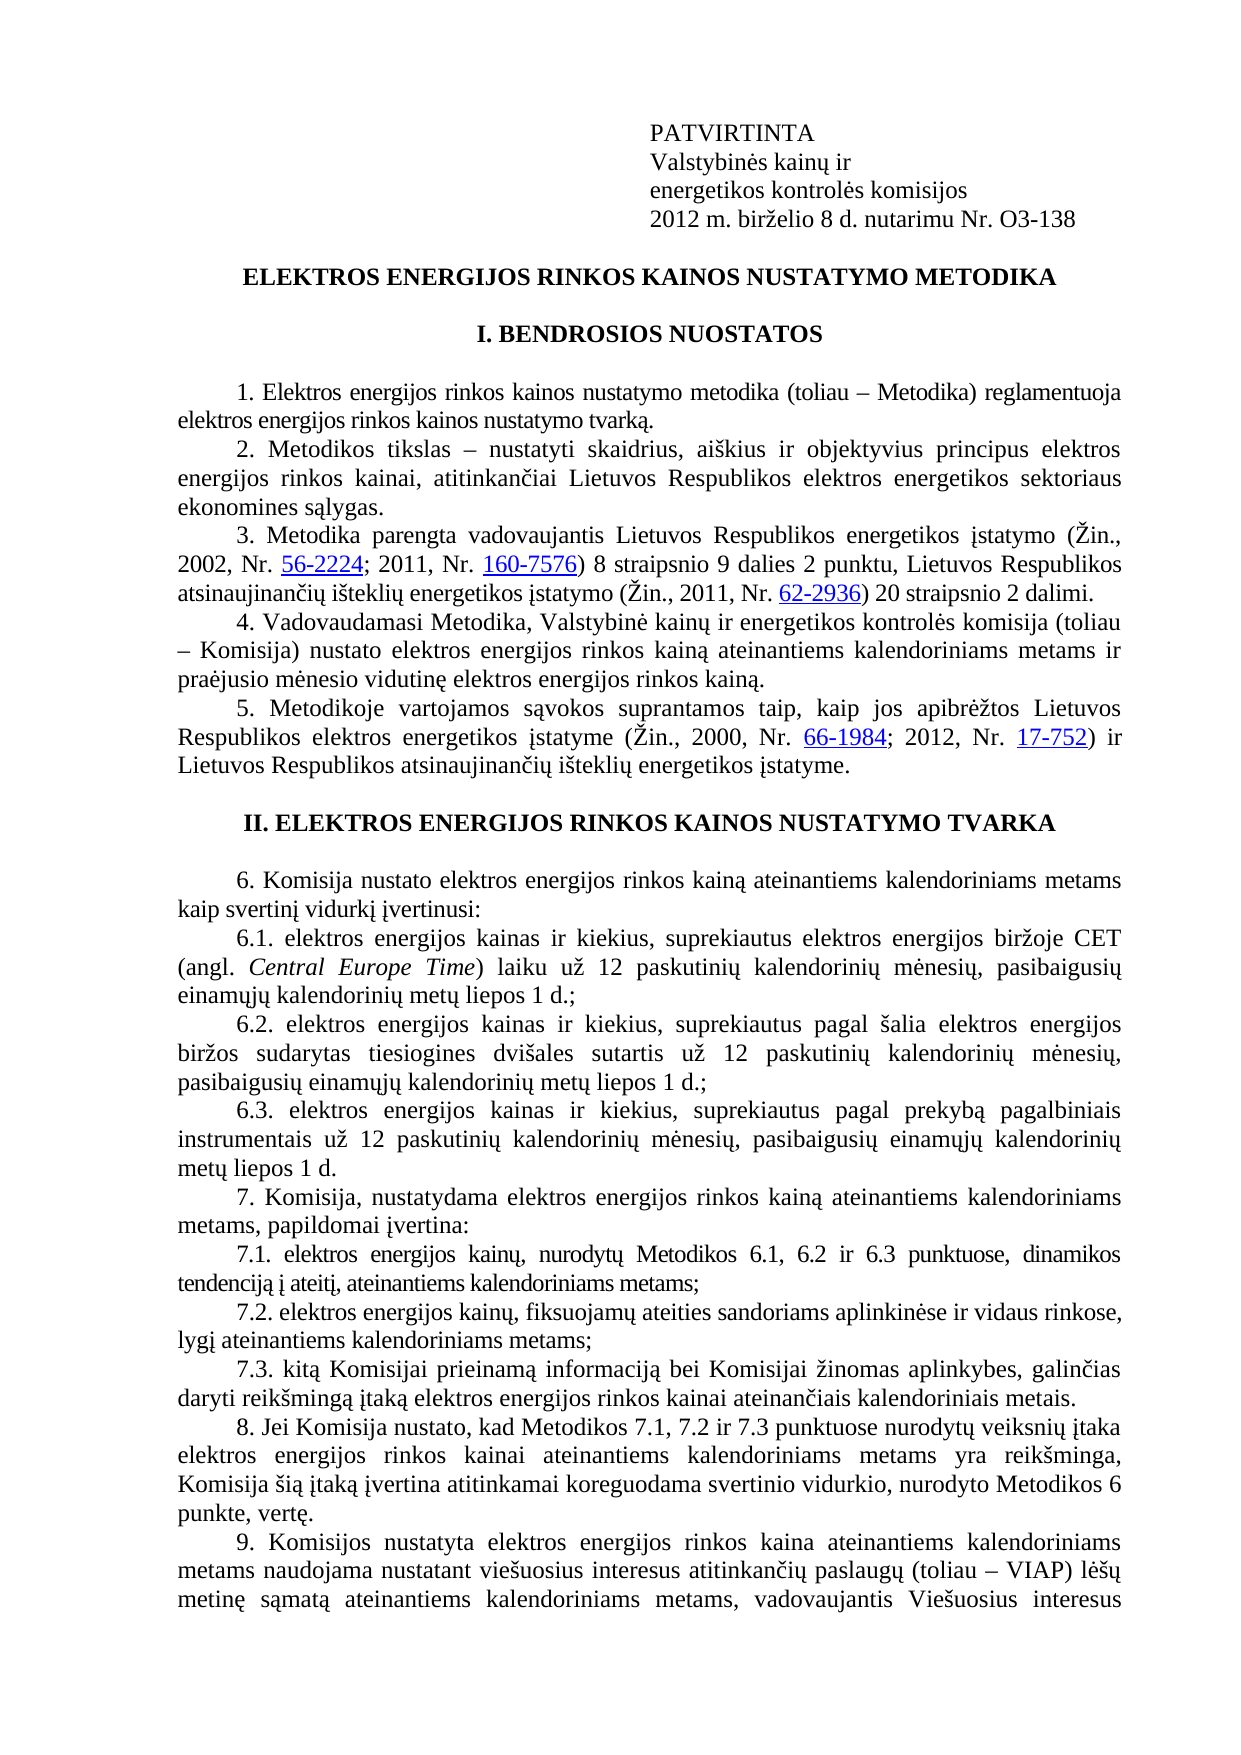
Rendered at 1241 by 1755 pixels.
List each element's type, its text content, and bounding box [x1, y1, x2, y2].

text energetikos kontrolės komisijos [649, 176, 1122, 204]
text 5. Metodikoje vartojamos sąvokos suprantamos taip, kaip jos apibrėžtos Lietuvos Respublikos elektros energetikos įstatyme (Žin., 2000, Nr. 66-1984; 2012, Nr. 17-752) ir Lietuvos Respublikos atsinaujinančių išteklių energetikos įstatyme. [177, 693, 1122, 779]
text 7.3. kitą Komisijai prieinamą informaciją bei Komisijai žinomas aplinkybes, galinčias daryti reikšmingą įtaką elektros energijos rinkos kainai ateinančiais kalendoriniais metais. [177, 1354, 1122, 1412]
text 6. Komisija nustato elektros energijos rinkos kainą ateinantiems kalendoriniams metams kaip svertinį vidurkį įvertinusi: [177, 866, 1122, 923]
text 7.2. elektros energijos kainų, fiksuojamų ateities sandoriams aplinkinėse ir vidaus rinkose, lygį ateinantiems kalendoriniams metams; [177, 1297, 1122, 1354]
text 2012 m. birželio 8 d. nutarimu Nr. O3-138 [649, 204, 1122, 233]
text ELEKTROS ENERGIJOS RINKOS KAINOS NUSTATYMO METODIKA [177, 262, 1122, 291]
text 8. Jei Komisija nustato, kad Metodikos 7.1, 7.2 ir 7.3 punktuose nurodytų veiksnių įtaka elektros energijos rinkos kainai ateinantiems kalendoriniams metams yra reikšminga, Komisija šią įtaką įvertina atitinkamai koreguodama svertinio vidurkio, nurodyto Metodikos 6 punkte, vertę. [177, 1412, 1122, 1527]
text PATVIRTINTA [649, 118, 1122, 147]
text 7.1. elektros energijos kainų, nurodytų Metodikos 6.1, 6.2 ir 6.3 punktuose, dinamikos tendenciją į ateitį, ateinantiems kalendoriniams metams; [177, 1239, 1122, 1297]
text 6.3. elektros energijos kainas ir kiekius, suprekiautus pagal prekybą pagalbiniais instrumentais už 12 paskutinių kalendorinių mėnesių, pasibaigusių einamųjų kalendorinių metų liepos 1 d. [177, 1096, 1122, 1182]
text 2. Metodikos tikslas – nustatyti skaidrius, aiškius ir objektyvius principus elektros energijos rinkos kainai, atitinkančiai Lietuvos Respublikos elektros energetikos sektoriaus ekonomines sąlygas. [177, 434, 1122, 521]
text 9. Komisijos nustatyta elektros energijos rinkos kaina ateinantiems kalendoriniams metams naudojama nustatant viešuosius interesus atitinkančių paslaugų (toliau – VIAP) lėšų metinę sąmatą ateinantiems kalendoriniams metams, vadovaujantis Viešuosius interesus [177, 1527, 1122, 1613]
text 7. Komisija, nustatydama elektros energijos rinkos kainą ateinantiems kalendoriniams metams, papildomai įvertina: [177, 1182, 1122, 1239]
text 1. Elektros energijos rinkos kainos nustatymo metodika (toliau – Metodika) reglamentuoja elektros energijos rinkos kainos nustatymo tvarką. [177, 377, 1122, 434]
text I. BENDROSIOS NUOSTATOS [177, 319, 1122, 348]
text 4. Vadovaudamasi Metodika, Valstybinė kainų ir energetikos kontrolės komisija (toliau – Komisija) nustato elektros energijos rinkos kainą ateinantiems kalendoriniams metams ir praėjusio mėnesio vidutinę elektros energijos rinkos kainą. [177, 607, 1122, 693]
text II. ELEKTROS ENERGIJOS RINKOS KAINOS NUSTATYMO TVARKA [177, 808, 1122, 837]
text 6.2. elektros energijos kainas ir kiekius, suprekiautus pagal šalia elektros energijos biržos sudarytas tiesiogines dvišales sutartis už 12 paskutinių kalendorinių mėnesių, pasibaigusių einamųjų kalendorinių metų liepos 1 d.; [177, 1009, 1122, 1096]
text Valstybinės kainų ir [649, 147, 1122, 176]
text 3. Metodika parengta vadovaujantis Lietuvos Respublikos energetikos įstatymo (Žin., 2002, Nr. 56-2224; 2011, Nr. 160-7576) 8 straipsnio 9 dalies 2 punktu, Lietuvos Respublikos atsinaujinančių išteklių energetikos įstatymo (Žin., 2011, Nr. 62-2936) 20 straipsnio 2 dalimi. [177, 521, 1122, 607]
text 6.1. elektros energijos kainas ir kiekius, suprekiautus elektros energijos biržoje CET (angl. Central Europe Time) laiku už 12 paskutinių kalendorinių mėnesių, pasibaigusių einamųjų kalendorinių metų liepos 1 d.; [177, 923, 1122, 1009]
